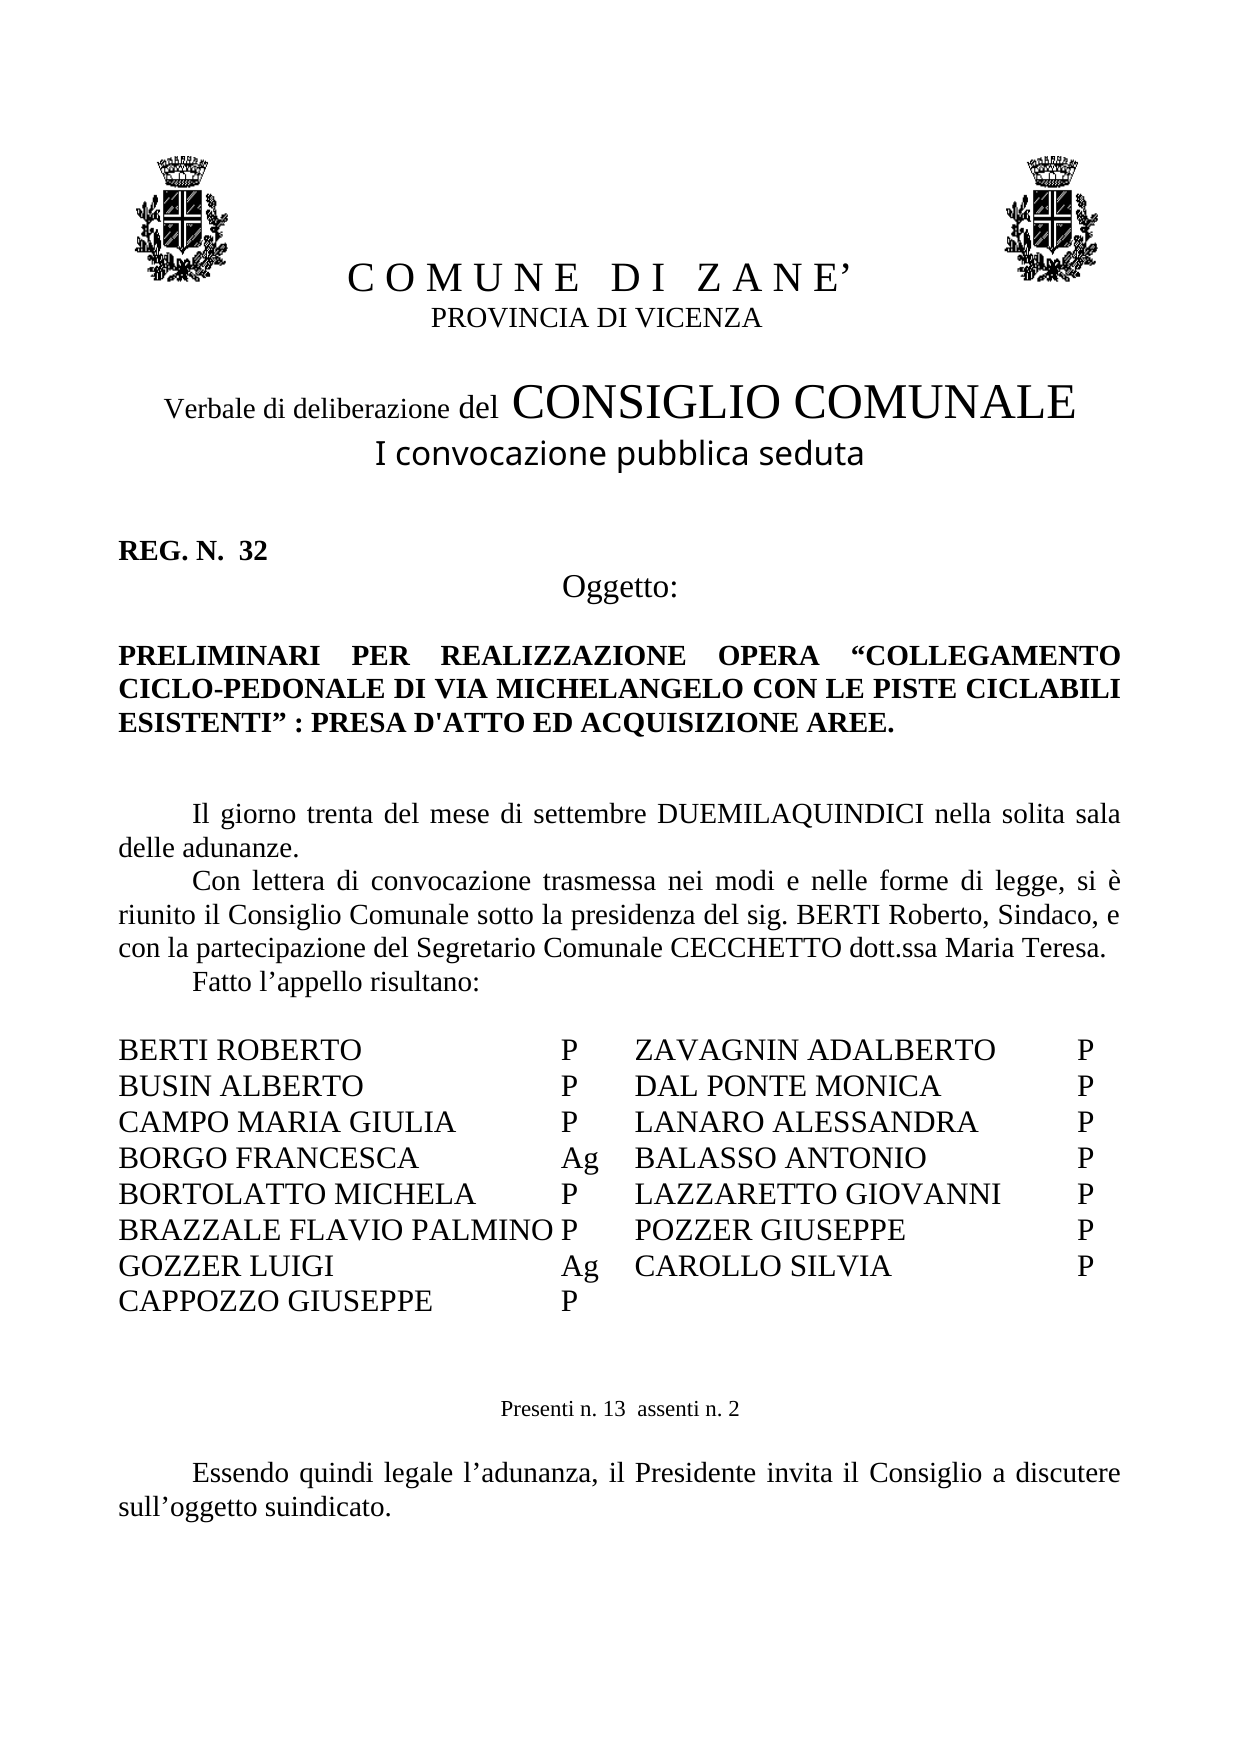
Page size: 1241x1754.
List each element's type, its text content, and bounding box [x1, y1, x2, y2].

text CAPPOZZO GIUSEPPE P [118, 1283, 1122, 1319]
text Verbale di deliberazione del CONSIGLIO COMUNALE [118, 372, 1122, 430]
text GOZZER LUIGI Ag CAROLLO SILVIA P [118, 1247, 1122, 1283]
text REG. N. 32 [118, 533, 1122, 566]
text CAMPO MARIA GIULIA P LANARO ALESSANDRA P [118, 1103, 1122, 1139]
text BORGO FRANCESCA Ag BALASSO ANTONIO P [118, 1139, 1122, 1175]
text Fatto l’appello risultano: [118, 964, 1122, 998]
text C O M U N E D I Z A N E’ [118, 148, 1122, 300]
text Presenti n. 13 assenti n. 2 [118, 1395, 1122, 1422]
text PROVINCIA DI VICENZA [118, 300, 1122, 334]
text BERTI ROBERTO P ZAVAGNIN ADALBERTO P [118, 1031, 1122, 1067]
subtitle I convocazione pubblica seduta [118, 430, 1122, 475]
picture [134, 156, 232, 283]
text Essendo quindi legale l’adunanza, il Presidente invita il Consiglio a discutere sull’oggetto suindicato. [118, 1455, 1122, 1522]
text BORTOLATTO MICHELA P LAZZARETTO GIOVANNI P [118, 1175, 1122, 1211]
text Oggetto: [118, 566, 1122, 604]
picture [1004, 156, 1102, 283]
text Il giorno trenta del mese di settembre DUEMILAQUINDICI nella solita sala delle adunanze. [118, 796, 1122, 863]
text Con lettera di convocazione trasmessa nei modi e nelle forme di legge, si è riunito il Consiglio Comunale sotto la presidenza del sig. BERTI Roberto, Sindaco, e con la partecipazione del Segretario Comunale CECCHETTO dott.ssa Maria Teresa. [118, 863, 1122, 964]
text BUSIN ALBERTO P DAL PONTE MONICA P [118, 1067, 1122, 1103]
text PRELIMINARI PER REALIZZAZIONE OPERA “COLLEGAMENTO CICLO-PEDONALE DI VIA MICHELANGELO CON LE PISTE CICLABILI ESISTENTI” : PRESA D'ATTO ED ACQUISIZIONE AREE. [118, 638, 1122, 739]
text BRAZZALE FLAVIO PALMINO P POZZER GIUSEPPE P [118, 1211, 1122, 1247]
